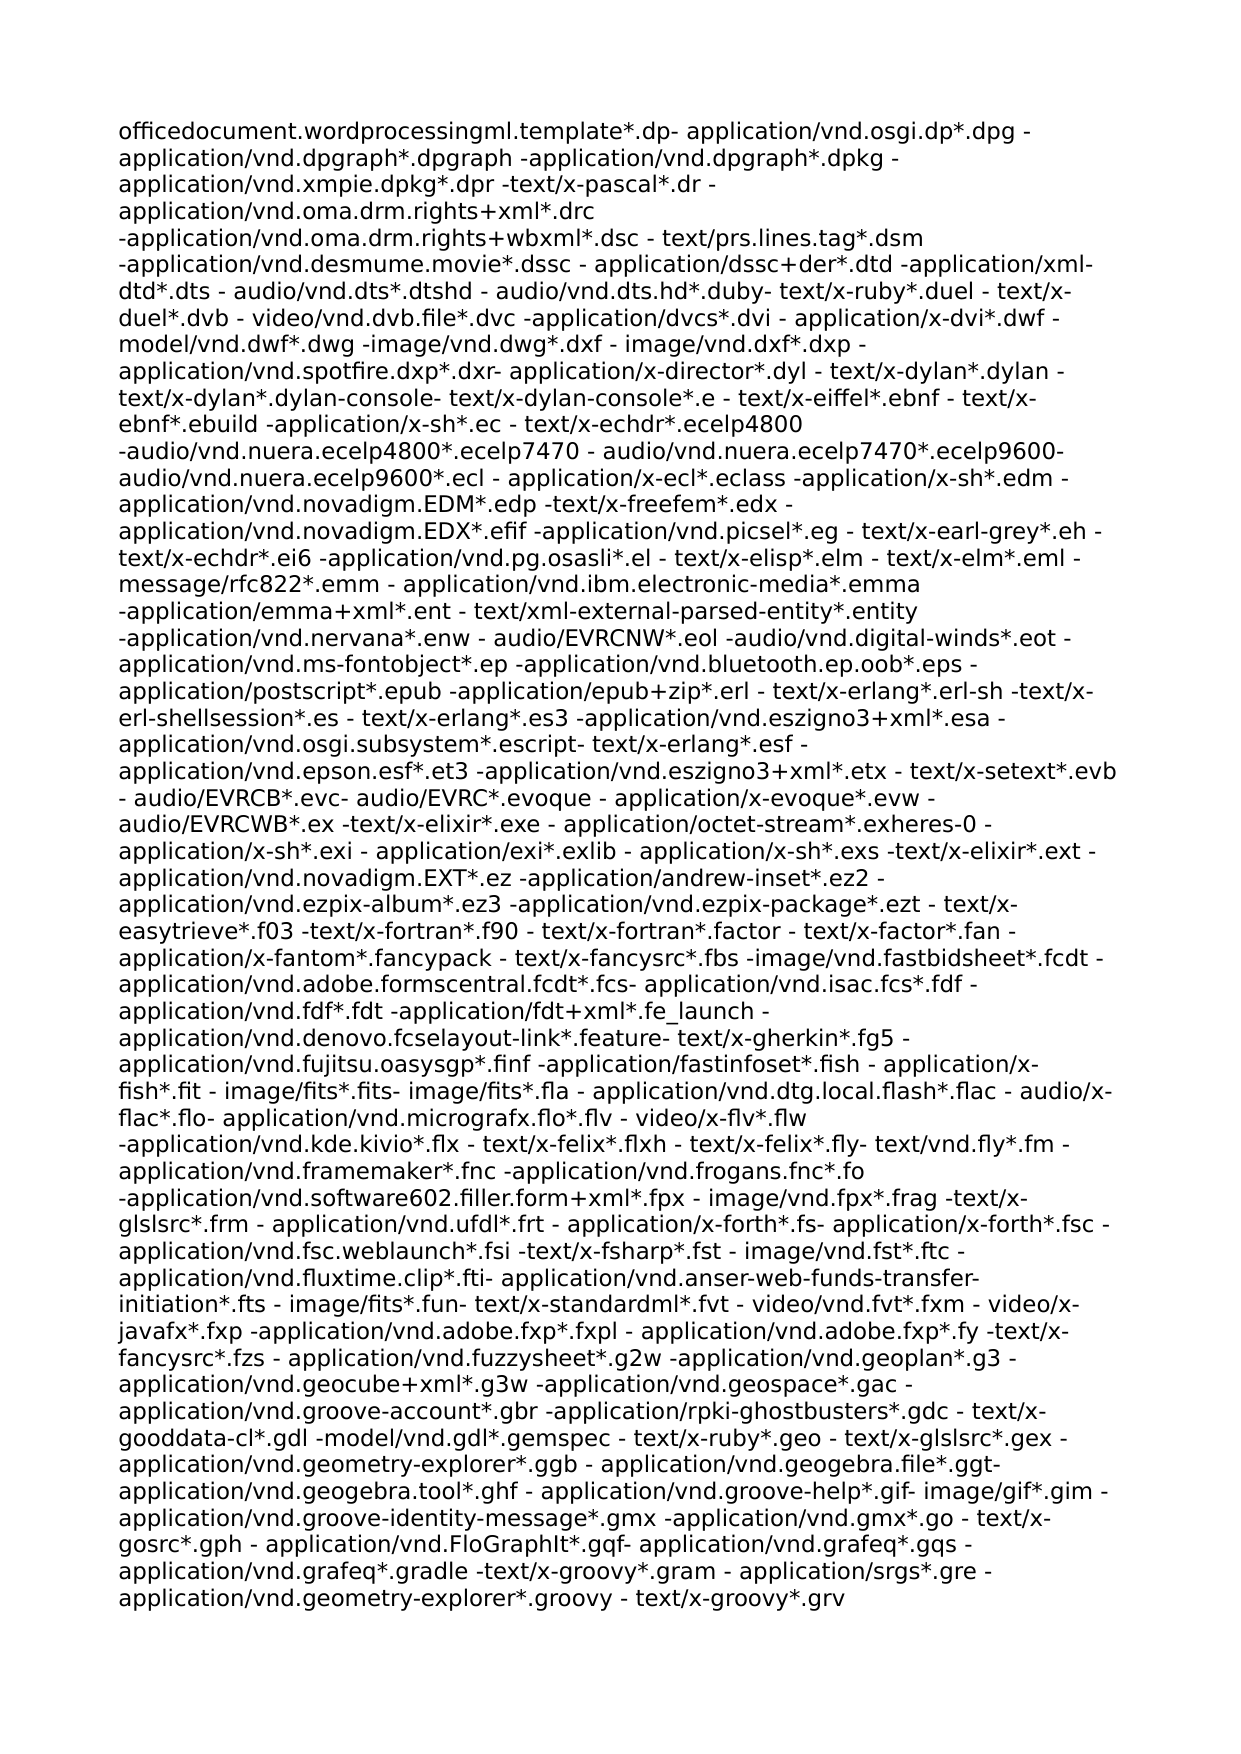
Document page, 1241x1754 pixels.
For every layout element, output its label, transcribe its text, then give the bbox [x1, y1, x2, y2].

text officedocument.wordprocessingml.template*.dp- application/vnd.osgi.dp*.dpg - application/vnd.dpgraph*.dpgraph -application/vnd.dpgraph*.dpkg - application/vnd.xmpie.dpkg*.dpr -text/x-pascal*.dr - application/vnd.oma.drm.rights+xml*.drc -application/vnd.oma.drm.rights+wbxml*.dsc - text/prs.lines.tag*.dsm -application/vnd.desmume.movie*.dssc - application/dssc+der*.dtd -application/xml-dtd*.dts - audio/vnd.dts*.dtshd - audio/vnd.dts.hd*.duby- text/x-ruby*.duel - text/x-duel*.dvb - video/vnd.dvb.file*.dvc -application/dvcs*.dvi - application/x-dvi*.dwf - model/vnd.dwf*.dwg -image/vnd.dwg*.dxf - image/vnd.dxf*.dxp - application/vnd.spotfire.dxp*.dxr- application/x-director*.dyl - text/x-dylan*.dylan - text/x-dylan*.dylan-console- text/x-dylan-console*.e - text/x-eiffel*.ebnf - text/x-ebnf*.ebuild -application/x-sh*.ec - text/x-echdr*.ecelp4800 -audio/vnd.nuera.ecelp4800*.ecelp7470 - audio/vnd.nuera.ecelp7470*.ecelp9600- audio/vnd.nuera.ecelp9600*.ecl - application/x-ecl*.eclass -application/x-sh*.edm - application/vnd.novadigm.EDM*.edp -text/x-freefem*.edx - application/vnd.novadigm.EDX*.efif -application/vnd.picsel*.eg - text/x-earl-grey*.eh - text/x-echdr*.ei6 -application/vnd.pg.osasli*.el - text/x-elisp*.elm - text/x-elm*.eml -message/rfc822*.emm - application/vnd.ibm.electronic-media*.emma -application/emma+xml*.ent - text/xml-external-parsed-entity*.entity -application/vnd.nervana*.enw - audio/EVRCNW*.eol -audio/vnd.digital-winds*.eot - application/vnd.ms-fontobject*.ep -application/vnd.bluetooth.ep.oob*.eps - application/postscript*.epub -application/epub+zip*.erl - text/x-erlang*.erl-sh -text/x-erl-shellsession*.es - text/x-erlang*.es3 -application/vnd.eszigno3+xml*.esa - application/vnd.osgi.subsystem*.escript- text/x-erlang*.esf - application/vnd.epson.esf*.et3 -application/vnd.eszigno3+xml*.etx - text/x-setext*.evb - audio/EVRCB*.evc- audio/EVRC*.evoque - application/x-evoque*.evw - audio/EVRCWB*.ex -text/x-elixir*.exe - application/octet-stream*.exheres-0 -application/x-sh*.exi - application/exi*.exlib - application/x-sh*.exs -text/x-elixir*.ext - application/vnd.novadigm.EXT*.ez -application/andrew-inset*.ez2 - application/vnd.ezpix-album*.ez3 -application/vnd.ezpix-package*.ezt - text/x-easytrieve*.f03 -text/x-fortran*.f90 - text/x-fortran*.factor - text/x-factor*.fan -application/x-fantom*.fancypack - text/x-fancysrc*.fbs -image/vnd.fastbidsheet*.fcdt - application/vnd.adobe.formscentral.fcdt*.fcs- application/vnd.isac.fcs*.fdf - application/vnd.fdf*.fdt -application/fdt+xml*.fe_launch - application/vnd.denovo.fcselayout-link*.feature- text/x-gherkin*.fg5 - application/vnd.fujitsu.oasysgp*.finf -application/fastinfoset*.fish - application/x-fish*.fit - image/fits*.fits- image/fits*.fla - application/vnd.dtg.local.flash*.flac - audio/x-flac*.flo- application/vnd.micrografx.flo*.flv - video/x-flv*.flw -application/vnd.kde.kivio*.flx - text/x-felix*.flxh - text/x-felix*.fly- text/vnd.fly*.fm - application/vnd.framemaker*.fnc -application/vnd.frogans.fnc*.fo -application/vnd.software602.filler.form+xml*.fpx - image/vnd.fpx*.frag -text/x-glslsrc*.frm - application/vnd.ufdl*.frt - application/x-forth*.fs- application/x-forth*.fsc - application/vnd.fsc.weblaunch*.fsi -text/x-fsharp*.fst - image/vnd.fst*.ftc - application/vnd.fluxtime.clip*.fti- application/vnd.anser-web-funds-transfer-initiation*.fts - image/fits*.fun- text/x-standardml*.fvt - video/vnd.fvt*.fxm - video/x-javafx*.fxp -application/vnd.adobe.fxp*.fxpl - application/vnd.adobe.fxp*.fy -text/x-fancysrc*.fzs - application/vnd.fuzzysheet*.g2w -application/vnd.geoplan*.g3 - application/vnd.geocube+xml*.g3w -application/vnd.geospace*.gac - application/vnd.groove-account*.gbr -application/rpki-ghostbusters*.gdc - text/x-gooddata-cl*.gdl -model/vnd.gdl*.gemspec - text/x-ruby*.geo - text/x-glslsrc*.gex -application/vnd.geometry-explorer*.ggb - application/vnd.geogebra.file*.ggt- application/vnd.geogebra.tool*.ghf - application/vnd.groove-help*.gif- image/gif*.gim - application/vnd.groove-identity-message*.gmx -application/vnd.gmx*.go - text/x-gosrc*.gph - application/vnd.FloGraphIt*.gqf- application/vnd.grafeq*.gqs - application/vnd.grafeq*.gradle -text/x-groovy*.gram - application/srgs*.gre -application/vnd.geometry-explorer*.groovy - text/x-groovy*.grv [118, 118, 1122, 1611]
